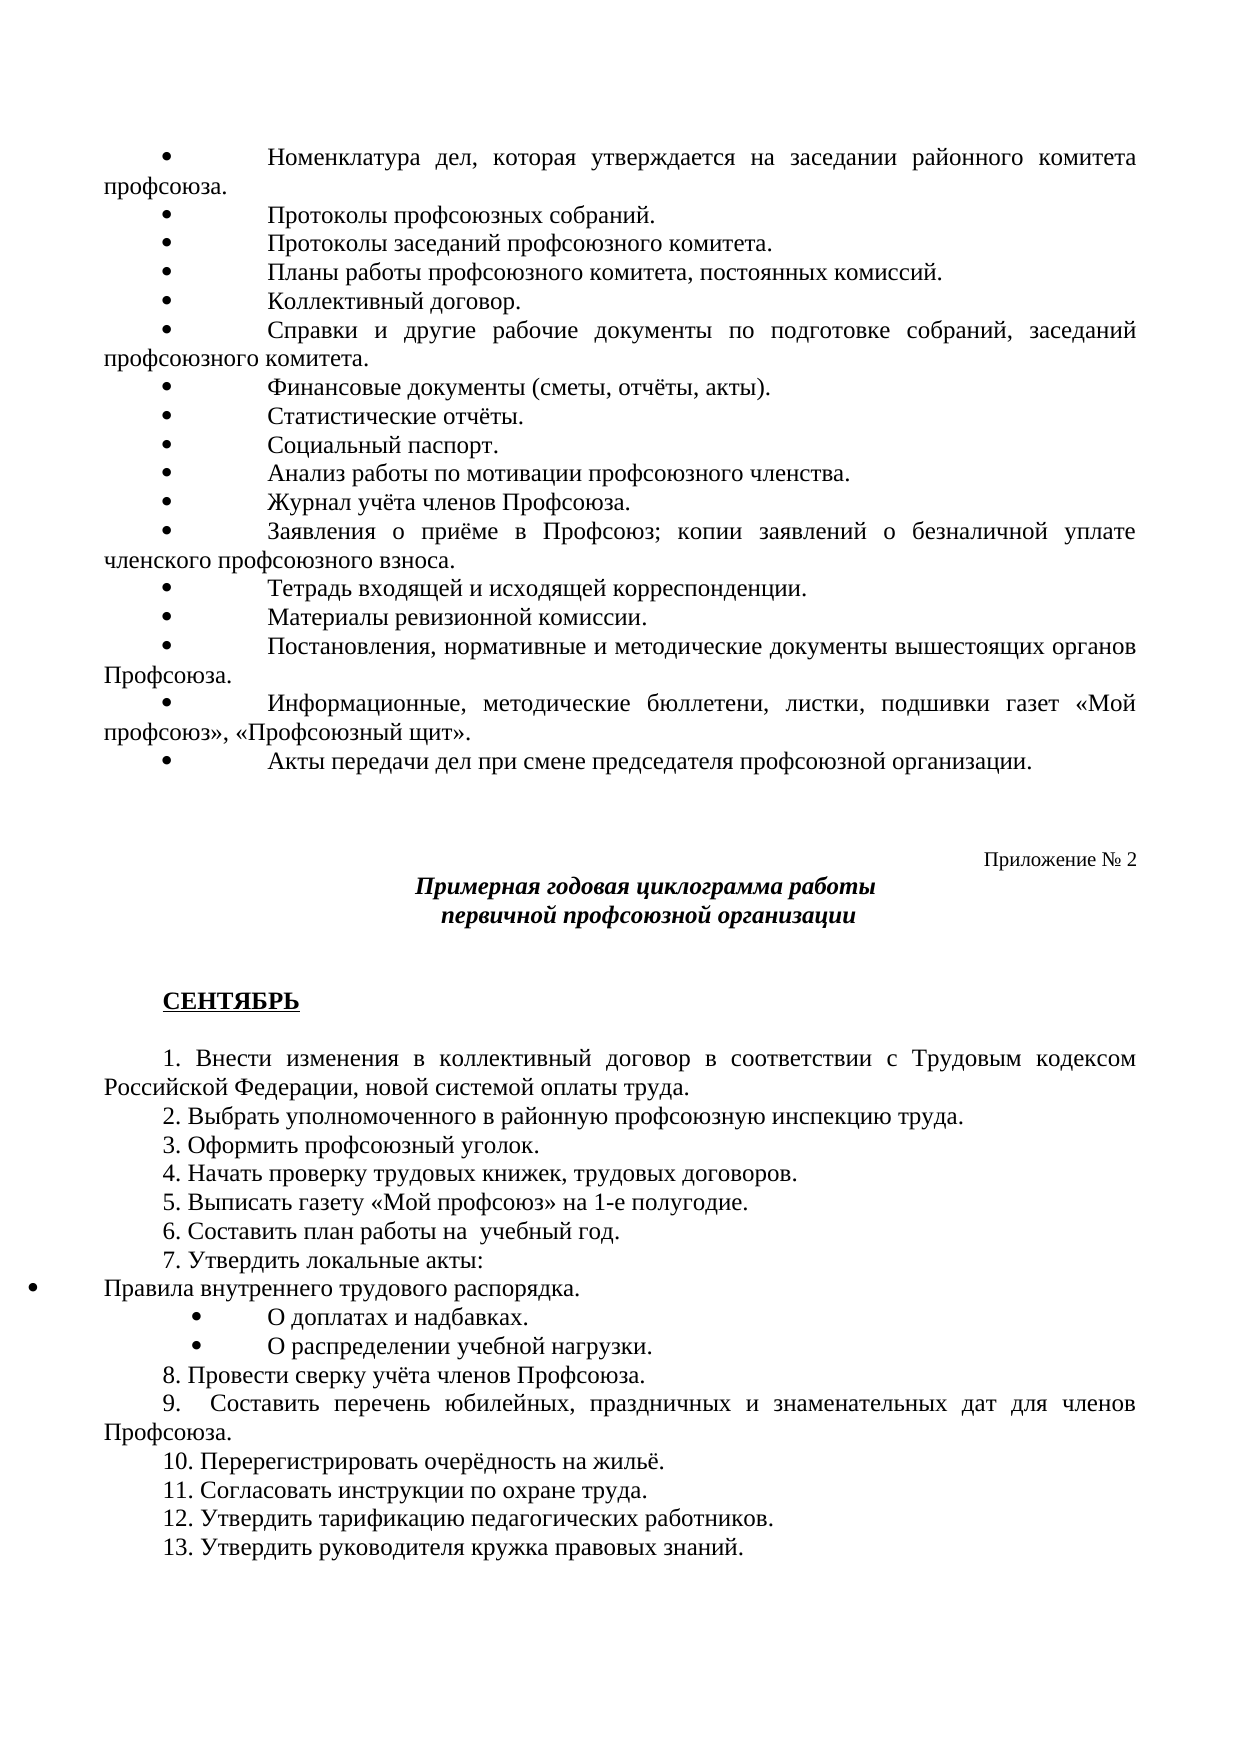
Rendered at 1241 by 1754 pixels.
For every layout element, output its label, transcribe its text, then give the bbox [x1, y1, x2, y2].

list Постановления, нормативные и методические документы вышестоящих органов Профсоюза. [103, 631, 1137, 688]
text 2. Выбрать уполномоченного в районную профсоюзную инспекцию труда. [103, 1101, 1137, 1130]
text 8. Провести сверку учёта членов Профсоюза. [162, 1360, 1137, 1388]
list Акты передачи дел при смене председателя профсоюзной организации. [103, 746, 1137, 775]
list Правила внутреннего трудового распорядка. [28, 1273, 1137, 1302]
list Заявления о приёме в Профсоюз; копии заявлений о безналичной уплате членского профсоюзного взноса. [103, 516, 1137, 573]
text 12. Утвердить тарификацию педагогических работников. [103, 1503, 1137, 1532]
text 7. Утвердить локальные акты: [103, 1245, 1137, 1273]
list Информационные, методические бюллетени, листки, подшивки газет «Мой профсоюз», «Профсоюзный щит». [103, 688, 1137, 746]
list Протоколы заседаний профсоюзного комитета. [103, 228, 1137, 257]
list Номенклатура дел, которая утверждается на заседании районного комитета профсоюза. [103, 142, 1137, 200]
list О распределении учебной нагрузки. [192, 1331, 1137, 1360]
list О доплатах и надбавках. [192, 1302, 1137, 1331]
list Журнал учёта членов Профсоюза. [103, 487, 1137, 516]
text Примерная годовая циклограмма работы [103, 871, 1137, 900]
text 3. Оформить профсоюзный уголок. [103, 1130, 1137, 1158]
text СЕНТЯБРЬ [103, 986, 1137, 1015]
text первичной профсоюзной организации [103, 900, 1137, 928]
list Протоколы профсоюзных собраний. [103, 200, 1137, 228]
list Коллективный договор. [103, 286, 1137, 315]
list Социальный паспорт. [103, 430, 1137, 458]
list Справки и другие рабочие документы по подготовке собраний, заседаний профсоюзного комитета. [103, 315, 1137, 372]
text 6. Составить план работы на учебный год. [103, 1216, 1137, 1245]
list Анализ работы по мотивации профсоюзного членства. [103, 458, 1137, 487]
list Статистические отчёты. [103, 401, 1137, 430]
list Тетрадь входящей и исходящей корреспонденции. [103, 573, 1137, 602]
text 10. Перерегистрировать очерёдность на жильё. [103, 1446, 1137, 1475]
text 13. Утвердить руководителя кружка правовых знаний. [103, 1532, 1137, 1561]
text 11. Согласовать инструкции по охране труда. [103, 1475, 1137, 1503]
text 9. Составить перечень юбилейных, праздничных и знаменательных дат для членов Профсоюза. [103, 1388, 1137, 1446]
list Планы работы профсоюзного комитета, постоянных комиссий. [103, 257, 1137, 286]
list Финансовые документы (сметы, отчёты, акты). [103, 372, 1137, 401]
list Материалы ревизионной комиссии. [103, 602, 1137, 631]
text 1. Внести изменения в коллективный договор в соответствии с Трудовым кодексом Российской Федерации, новой системой оплаты труда. [103, 1043, 1137, 1101]
text 4. Начать проверку трудовых книжек, трудовых договоров. [103, 1158, 1137, 1187]
text Приложение № 2 [103, 847, 1137, 871]
text 5. Выписать газету «Мой профсоюз» на 1-е полугодие. [103, 1187, 1137, 1216]
